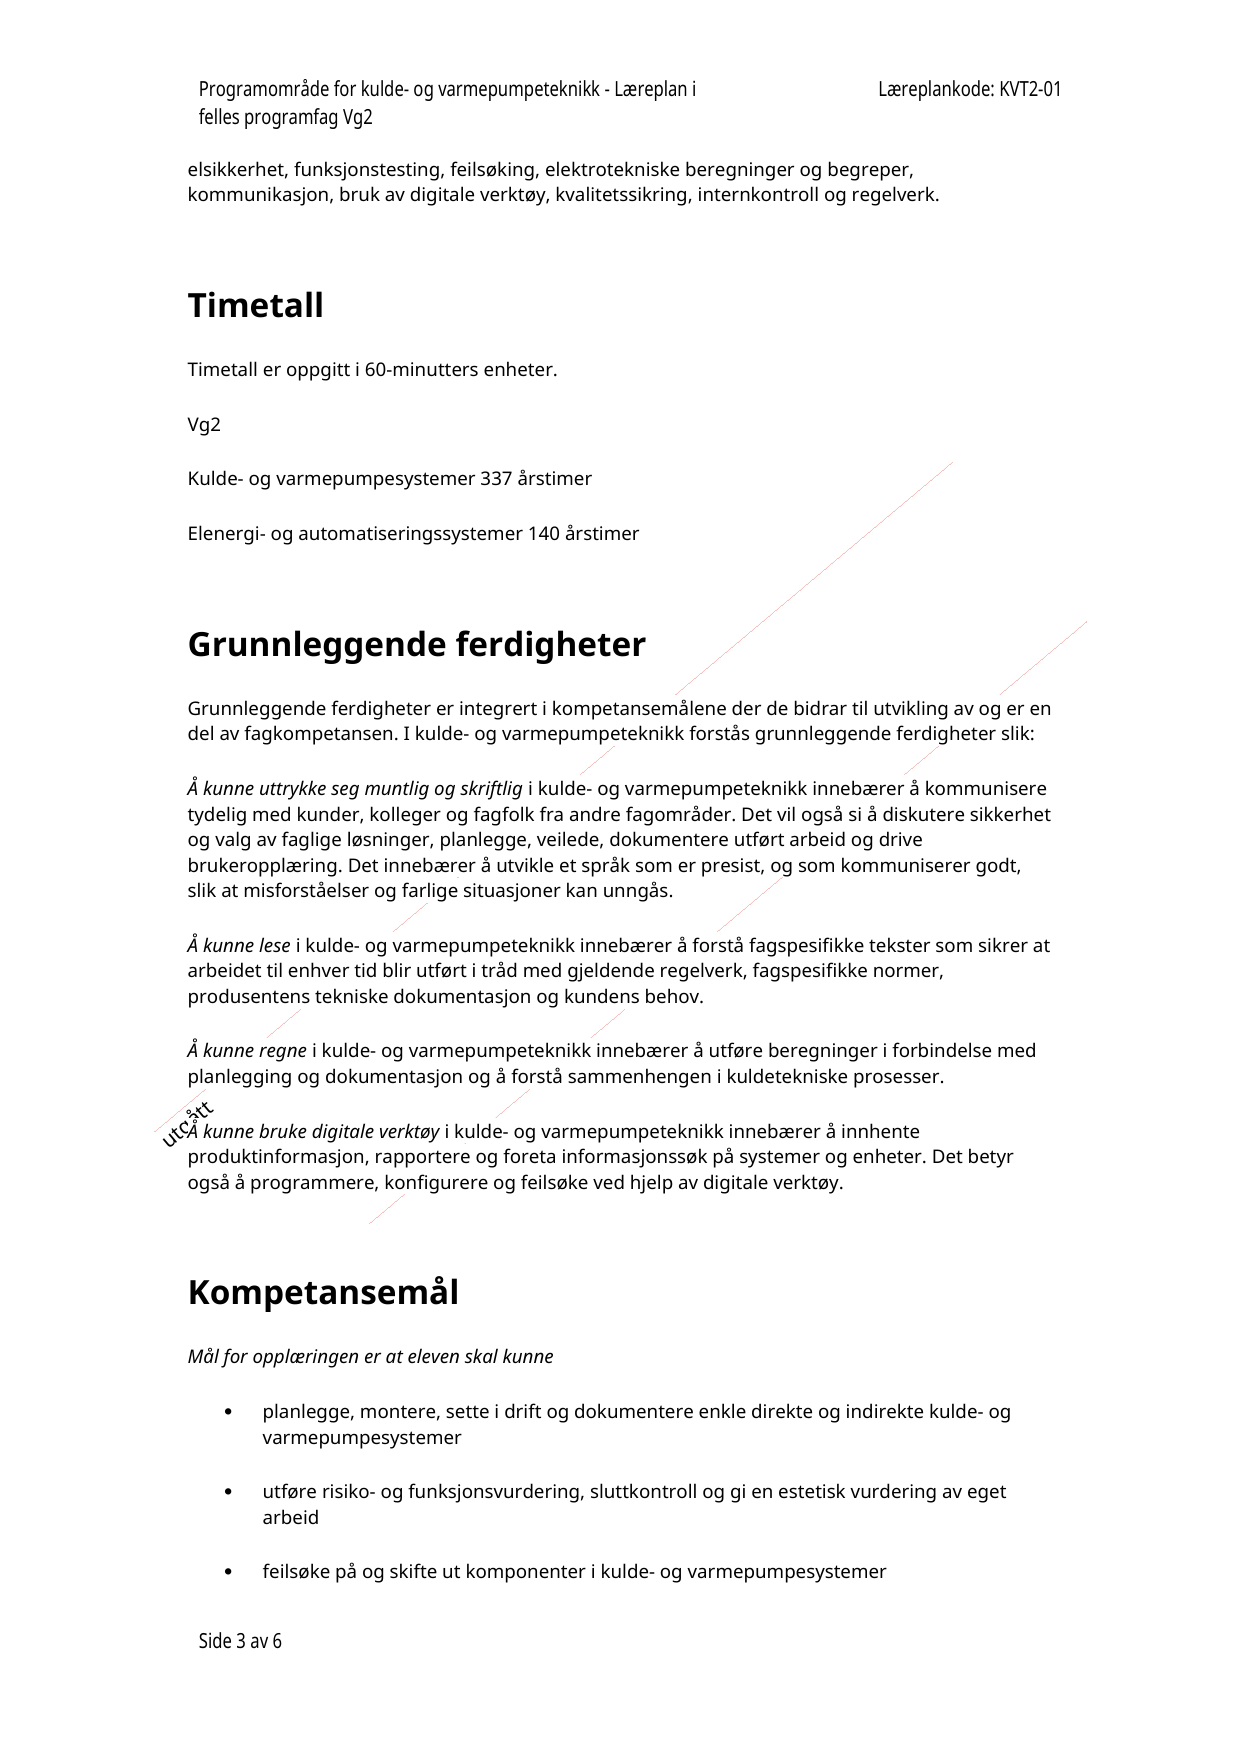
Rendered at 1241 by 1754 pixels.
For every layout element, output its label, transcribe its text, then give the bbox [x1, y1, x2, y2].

subtitle Kompetansemål [468, 1224, 1053, 1314]
text Å kunne uttrykke seg muntlig og skriftlig i kulde- og varmepumpeteknikk innebærer å kommunisere tydelig med kunder, kolleger og fagfolk fra andre fagområder. Det vil også si å diskutere sikkerhet og valg av faglige løsninger, planlegge, veilede, dokumentere utført arbeid og drive brukeropplæring. Det innebærer å utvikle et språk som er presist, og som kommuniserer godt, slik at misforståelser og farlige situasjoner kan unngås. [753, 775, 1053, 903]
list planlegge, montere, sette i drift og dokumentere enkle direkte og indirekte kulde- og varmepumpesystemer [225, 1398, 1053, 1449]
text Elenergi- og automatiseringssystemer 140 årstimer [854, 520, 1053, 546]
subtitle Timetall [333, 236, 1053, 327]
text Mål for opplæringen er at eleven skal kunne [561, 1344, 1053, 1369]
subtitle Grunnleggende ferdigheter [655, 575, 816, 666]
subtitle Grunnleggende ferdigheter [711, 575, 1053, 666]
text Å kunne regne i kulde- og varmepumpeteknikk innebærer å utføre beregninger i forbindelse med planlegging og dokumentasjon og å forstå sammenhengen i kuldetekniske prosesser. [945, 1038, 1053, 1089]
list utføre risiko- og funksjonsvurdering, sluttkontroll og gi en estetisk vurdering av eget arbeid [225, 1479, 263, 1530]
text Kulde- og varmepumpesystemer 337 årstimer [592, 466, 946, 491]
text Å kunne lese i kulde- og varmepumpeteknikk innebærer å forstå fagspesifikke tekster som sikrer at arbeidet til enhver tid blir utført i tråd med gjeldende regelverk, fagspesifikke normer, produsentens tekniske dokumentasjon og kundens behov. [704, 932, 1053, 1009]
list feilsøke på og skifte ut komponenter i kulde- og varmepumpesystemer [892, 1559, 1053, 1584]
list utføre risiko- og funksjonsvurdering, sluttkontroll og gi en estetisk vurdering av eget arbeid [324, 1479, 1053, 1530]
text Kulde- og varmepumpesystemer 337 årstimer [920, 466, 1053, 491]
text Vg2 [221, 411, 1053, 437]
text Timetall er oppgitt i 60-minutters enheter. [558, 356, 1053, 382]
text Å kunne bruke digitale verktøy i kulde- og varmepumpeteknikk innebærer å innhente produktinformasjon, rapportere og foreta informasjonssøk på systemer og enheter. Det betyr også å programmere, konfigurere og feilsøke ved hjelp av digitale verktøy. [466, 1118, 1053, 1194]
text Elenergi- og automatiseringssystemer 140 årstimer [640, 520, 882, 546]
